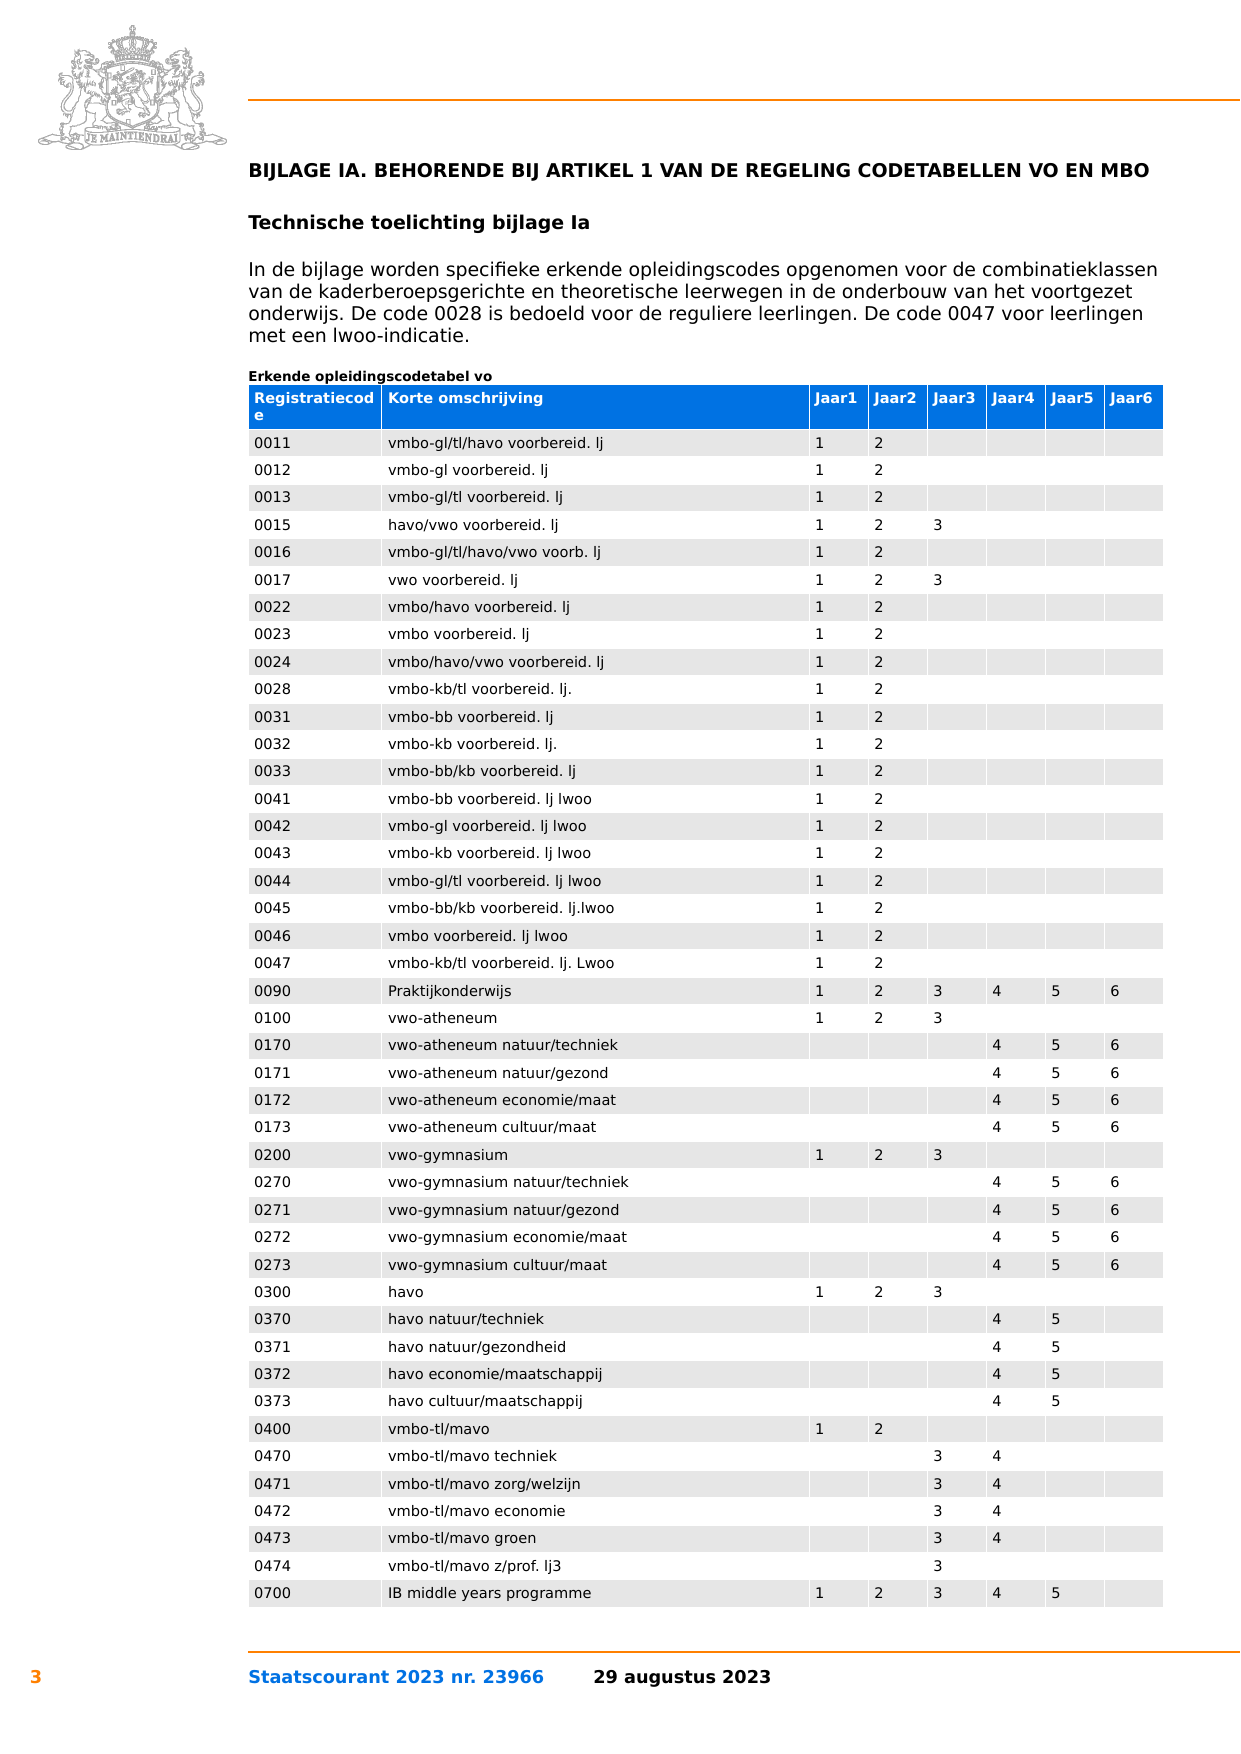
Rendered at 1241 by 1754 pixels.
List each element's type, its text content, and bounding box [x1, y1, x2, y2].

table_cell [1046, 1142, 1104, 1168]
table_cell [1105, 1471, 1163, 1497]
table_cell [928, 430, 986, 456]
table_cell 0400 [249, 1416, 381, 1442]
table_cell [928, 731, 986, 757]
table_cell Jaar3 [928, 385, 986, 429]
table_cell havo cultuur/maatschappij [382, 1389, 809, 1415]
table_cell [1105, 1142, 1163, 1168]
table_cell 0047 [249, 950, 381, 977]
table_cell [928, 1115, 986, 1141]
table_cell 4 [987, 1334, 1045, 1360]
table_cell 0474 [249, 1553, 381, 1579]
table_cell [1046, 567, 1104, 593]
table_cell 1 [810, 841, 868, 867]
table_cell Jaar6 [1105, 385, 1163, 429]
table_cell 1 [810, 430, 868, 456]
table_cell 2 [869, 1279, 927, 1305]
table_cell vwo-gymnasium economie/maat [382, 1224, 809, 1251]
table_cell [1046, 731, 1104, 757]
table_cell 1 [810, 896, 868, 922]
table_cell 1 [810, 923, 868, 949]
table_cell 5 [1046, 1115, 1104, 1141]
table_cell 5 [1046, 1306, 1104, 1333]
table_cell [869, 1170, 927, 1196]
table_cell [1046, 594, 1104, 621]
table_cell vmbo-bb/kb voorbereid. lj [382, 759, 809, 785]
table_cell 5 [1046, 1361, 1104, 1388]
table_cell [810, 1334, 868, 1360]
table_cell Jaar5 [1046, 385, 1104, 429]
table_cell 5 [1046, 1087, 1104, 1114]
table_cell 4 [987, 1361, 1045, 1388]
table_cell 2 [869, 457, 927, 483]
table_cell vmbo-gl voorbereid. lj [382, 457, 809, 483]
table_cell 1 [810, 649, 868, 675]
table_cell [987, 676, 1045, 703]
table_cell 0015 [249, 512, 381, 538]
table_cell [1046, 923, 1104, 949]
table_cell [987, 430, 1045, 456]
table_cell 4 [987, 978, 1045, 1004]
table_cell [987, 622, 1045, 648]
table_cell 0700 [249, 1580, 381, 1607]
table_cell 2 [869, 676, 927, 703]
table_cell 0271 [249, 1197, 381, 1223]
table_cell [1105, 786, 1163, 812]
table_cell [869, 1389, 927, 1415]
table_cell vmbo-gl/tl voorbereid. lj [382, 485, 809, 511]
table_cell [810, 1553, 868, 1579]
table_cell [1105, 430, 1163, 456]
table_cell [1105, 813, 1163, 840]
table_cell [1105, 594, 1163, 621]
table_cell 4 [987, 1444, 1045, 1470]
table_cell 0045 [249, 896, 381, 922]
table_cell 1 [810, 457, 868, 483]
table_cell [1105, 1279, 1163, 1305]
table_cell [928, 813, 986, 840]
table_cell 1 [810, 676, 868, 703]
table_cell 1 [810, 1005, 868, 1031]
table_cell [1105, 1389, 1163, 1415]
table_cell [1105, 1526, 1163, 1552]
table_cell Registratiecode [249, 385, 381, 429]
table_cell [869, 1334, 927, 1360]
table_cell 1 [810, 1580, 868, 1607]
table_cell [1105, 676, 1163, 703]
table_cell [928, 485, 986, 511]
table_cell [987, 704, 1045, 730]
table_cell [810, 1471, 868, 1497]
table_cell [928, 950, 986, 977]
table_cell 1 [810, 485, 868, 511]
table_cell vmbo-tl/mavo techniek [382, 1444, 809, 1470]
table_cell [987, 1553, 1045, 1579]
table_cell vwo-gymnasium natuur/gezond [382, 1197, 809, 1223]
table_cell [810, 1361, 868, 1388]
table_cell 6 [1105, 1224, 1163, 1251]
table_cell vwo-atheneum natuur/techniek [382, 1033, 809, 1059]
table_cell 2 [869, 841, 927, 867]
table_cell [1105, 1416, 1163, 1442]
table_cell [810, 1170, 868, 1196]
table_cell [928, 1170, 986, 1196]
table_cell [928, 1197, 986, 1223]
table_cell [1105, 649, 1163, 675]
table_cell 6 [1105, 1170, 1163, 1196]
table_cell [928, 1334, 986, 1360]
table_cell [1105, 868, 1163, 894]
table_cell [1046, 649, 1104, 675]
table_cell [1046, 512, 1104, 538]
table_cell [810, 1526, 868, 1552]
table_cell [987, 1005, 1045, 1031]
table_cell 3 [928, 1142, 986, 1168]
table_cell [928, 704, 986, 730]
table_cell 5 [1046, 1170, 1104, 1196]
table_cell 3 [928, 1444, 986, 1470]
table_cell [1046, 1471, 1104, 1497]
table_cell 1 [810, 868, 868, 894]
table_cell [1046, 841, 1104, 867]
table_cell [810, 1060, 868, 1086]
table_cell 1 [810, 594, 868, 621]
table_cell 0013 [249, 485, 381, 511]
table_cell [1046, 786, 1104, 812]
table_cell [1046, 1498, 1104, 1524]
table_cell 0031 [249, 704, 381, 730]
table_cell 0273 [249, 1252, 381, 1278]
table_cell vwo-atheneum economie/maat [382, 1087, 809, 1114]
table_cell [1105, 1498, 1163, 1524]
table_cell 6 [1105, 1197, 1163, 1223]
table_cell 4 [987, 1170, 1045, 1196]
table_cell vmbo-bb voorbereid. lj lwoo [382, 786, 809, 812]
table_cell 0022 [249, 594, 381, 621]
table_cell [1105, 1444, 1163, 1470]
table_cell [1105, 512, 1163, 538]
table_cell [928, 759, 986, 785]
table_cell Jaar1 [810, 385, 868, 429]
table_cell [928, 457, 986, 483]
table_cell [928, 1361, 986, 1388]
table_cell 2 [869, 430, 927, 456]
table_cell [928, 896, 986, 922]
table_cell [928, 868, 986, 894]
table_cell [928, 923, 986, 949]
table_cell [928, 1087, 986, 1114]
table_cell vwo-atheneum cultuur/maat [382, 1115, 809, 1141]
table_cell vmbo-kb/tl voorbereid. lj. Lwoo [382, 950, 809, 977]
table_cell [928, 1252, 986, 1278]
table_cell [810, 1115, 868, 1141]
table_cell [1046, 1005, 1104, 1031]
table_cell [987, 868, 1045, 894]
table_cell [1105, 1005, 1163, 1031]
table_cell 1 [810, 1416, 868, 1442]
table_cell [928, 1060, 986, 1086]
table_cell 4 [987, 1087, 1045, 1114]
table_cell vmbo-tl/mavo zorg/welzijn [382, 1471, 809, 1497]
table_cell 0028 [249, 676, 381, 703]
table_cell 2 [869, 1142, 927, 1168]
table_cell [869, 1087, 927, 1114]
table_cell [810, 1033, 868, 1059]
table_cell [1105, 731, 1163, 757]
table_cell 0023 [249, 622, 381, 648]
table_cell 0032 [249, 731, 381, 757]
table_cell [928, 622, 986, 648]
table_cell 5 [1046, 1334, 1104, 1360]
table_cell 1 [810, 704, 868, 730]
table_cell [987, 512, 1045, 538]
table_cell [810, 1306, 868, 1333]
table_cell 1 [810, 978, 868, 1004]
table_cell 4 [987, 1252, 1045, 1278]
table_cell 0171 [249, 1060, 381, 1086]
table_cell 4 [987, 1471, 1045, 1497]
table_cell 0300 [249, 1279, 381, 1305]
table_cell [987, 896, 1045, 922]
table_cell 2 [869, 1005, 927, 1031]
table_cell [1105, 841, 1163, 867]
table_cell [987, 813, 1045, 840]
table_cell 0272 [249, 1224, 381, 1251]
table_cell Jaar2 [869, 385, 927, 429]
table_cell vmbo-tl/mavo economie [382, 1498, 809, 1524]
table_cell 2 [869, 950, 927, 977]
table_cell 2 [869, 731, 927, 757]
table_cell 0373 [249, 1389, 381, 1415]
table_cell vmbo/havo voorbereid. lj [382, 594, 809, 621]
table_cell 5 [1046, 1197, 1104, 1223]
table_cell [1105, 1580, 1163, 1607]
table_cell [1105, 1334, 1163, 1360]
table_cell [987, 950, 1045, 977]
text In de bijlage worden specifieke erkende opleidingscodes opgenomen voor de combinatieklassen van de kaderberoepsgerichte en theoretische leerwegen in de onderbouw van het voortgezet onderwijs. De code 0028 is bedoeld voor de reguliere leerlingen. De code 0047 voor leerlingen met een lwoo-indicatie. [248, 259, 1163, 347]
table_cell 3 [928, 1526, 986, 1552]
table_cell vwo voorbereid. lj [382, 567, 809, 593]
table_cell [1046, 950, 1104, 977]
table_cell 0033 [249, 759, 381, 785]
table_cell 0472 [249, 1498, 381, 1524]
table_cell 0170 [249, 1033, 381, 1059]
table_cell 1 [810, 950, 868, 977]
table_cell [1046, 704, 1104, 730]
table_cell 2 [869, 813, 927, 840]
table_cell [869, 1224, 927, 1251]
table_cell 2 [869, 567, 927, 593]
table_cell [1046, 539, 1104, 566]
table_cell vmbo-kb/tl voorbereid. lj. [382, 676, 809, 703]
table_cell [928, 841, 986, 867]
table_cell 2 [869, 896, 927, 922]
table_cell [987, 567, 1045, 593]
table_cell [987, 731, 1045, 757]
table_cell [1046, 676, 1104, 703]
table_cell [810, 1087, 868, 1114]
table_cell [1046, 868, 1104, 894]
table_cell havo economie/maatschappij [382, 1361, 809, 1388]
table_cell Korte omschrijving [382, 385, 809, 429]
table_cell [869, 1306, 927, 1333]
table_cell vmbo/havo/vwo voorbereid. lj [382, 649, 809, 675]
table_cell 0012 [249, 457, 381, 483]
table_cell vmbo voorbereid. lj lwoo [382, 923, 809, 949]
table_cell 4 [987, 1580, 1045, 1607]
table_cell 2 [869, 1580, 927, 1607]
table_cell [987, 539, 1045, 566]
table_cell 2 [869, 622, 927, 648]
table_cell [1105, 539, 1163, 566]
table_cell [987, 923, 1045, 949]
table_cell 2 [869, 923, 927, 949]
table_cell 3 [928, 1471, 986, 1497]
table_cell 0173 [249, 1115, 381, 1141]
table_cell 4 [987, 1033, 1045, 1059]
table_cell 1 [810, 731, 868, 757]
table_cell [987, 841, 1045, 867]
table_cell 4 [987, 1197, 1045, 1223]
table_cell 6 [1105, 978, 1163, 1004]
table_cell 2 [869, 786, 927, 812]
table_cell 5 [1046, 1060, 1104, 1086]
table_cell 3 [928, 512, 986, 538]
table_cell [1046, 1416, 1104, 1442]
table_cell [1046, 457, 1104, 483]
table_cell 6 [1105, 1252, 1163, 1278]
table_cell [1046, 759, 1104, 785]
table_cell 6 [1105, 1115, 1163, 1141]
table_cell [1105, 622, 1163, 648]
table_cell 3 [928, 978, 986, 1004]
subtitle Technische toelichting bijlage Ia [248, 212, 1163, 234]
table_cell 0470 [249, 1444, 381, 1470]
table_cell 0024 [249, 649, 381, 675]
table_cell 2 [869, 512, 927, 538]
table_cell 5 [1046, 978, 1104, 1004]
table_cell 1 [810, 512, 868, 538]
table_cell 4 [987, 1115, 1045, 1141]
table_cell vwo-atheneum [382, 1005, 809, 1031]
table_cell 1 [810, 1279, 868, 1305]
table_cell vmbo-bb voorbereid. lj [382, 704, 809, 730]
table_cell [1105, 1306, 1163, 1333]
table_cell [869, 1033, 927, 1059]
table_cell [987, 1142, 1045, 1168]
table_cell vwo-gymnasium [382, 1142, 809, 1168]
table_cell 0046 [249, 923, 381, 949]
table_cell [928, 1306, 986, 1333]
table_cell havo [382, 1279, 809, 1305]
table_cell 0370 [249, 1306, 381, 1333]
table_cell vmbo-gl/tl/havo/vwo voorb. lj [382, 539, 809, 566]
table_cell 0017 [249, 567, 381, 593]
table_cell [1105, 1361, 1163, 1388]
table_cell 1 [810, 759, 868, 785]
table_cell 1 [810, 567, 868, 593]
table_cell Praktijkonderwijs [382, 978, 809, 1004]
table_cell [869, 1526, 927, 1552]
table_cell 5 [1046, 1224, 1104, 1251]
table_cell 2 [869, 704, 927, 730]
table_cell Jaar4 [987, 385, 1045, 429]
table_cell vmbo-bb/kb voorbereid. lj.lwoo [382, 896, 809, 922]
table_cell 0043 [249, 841, 381, 867]
table_cell 3 [928, 1498, 986, 1524]
table_cell [869, 1252, 927, 1278]
table_cell 0042 [249, 813, 381, 840]
table_cell 5 [1046, 1033, 1104, 1059]
table_cell [987, 759, 1045, 785]
table_cell vmbo-gl/tl/havo voorbereid. lj [382, 430, 809, 456]
table_cell [987, 485, 1045, 511]
table_cell [928, 1416, 986, 1442]
table_cell 4 [987, 1498, 1045, 1524]
table_cell [1105, 567, 1163, 593]
table_cell 0090 [249, 978, 381, 1004]
table_cell 2 [869, 978, 927, 1004]
table_cell [810, 1252, 868, 1278]
table_cell [928, 1389, 986, 1415]
table_cell 0172 [249, 1087, 381, 1114]
table_cell [1105, 950, 1163, 977]
table_cell 2 [869, 868, 927, 894]
table_cell 6 [1105, 1060, 1163, 1086]
table_cell vmbo-gl voorbereid. lj lwoo [382, 813, 809, 840]
table_cell 6 [1105, 1033, 1163, 1059]
table_cell [1046, 622, 1104, 648]
table_cell 0473 [249, 1526, 381, 1552]
table_cell [928, 649, 986, 675]
picture [38, 25, 227, 150]
table_cell [987, 1279, 1045, 1305]
table_cell vmbo-kb voorbereid. lj. [382, 731, 809, 757]
table_cell [869, 1553, 927, 1579]
table_cell vwo-gymnasium natuur/techniek [382, 1170, 809, 1196]
table_cell 3 [928, 567, 986, 593]
table_cell [1046, 1553, 1104, 1579]
table_cell 1 [810, 786, 868, 812]
table_cell 2 [869, 594, 927, 621]
table_cell vmbo-tl/mavo z/prof. lj3 [382, 1553, 809, 1579]
table_cell 4 [987, 1526, 1045, 1552]
table_cell 0372 [249, 1361, 381, 1388]
table_cell 6 [1105, 1087, 1163, 1114]
table_cell 5 [1046, 1389, 1104, 1415]
table_cell [1046, 485, 1104, 511]
table_cell vmbo-tl/mavo [382, 1416, 809, 1442]
table_cell [869, 1361, 927, 1388]
subtitle BIJLAGE IA. BEHORENDE BIJ ARTIKEL 1 VAN DE REGELING CODETABELLEN VO EN MBO [248, 160, 1163, 182]
table_cell [987, 786, 1045, 812]
table_cell 0270 [249, 1170, 381, 1196]
table_cell [987, 457, 1045, 483]
table_cell 0200 [249, 1142, 381, 1168]
table_cell [1105, 457, 1163, 483]
table_cell [987, 1416, 1045, 1442]
table_cell [1046, 1444, 1104, 1470]
table_cell havo/vwo voorbereid. lj [382, 512, 809, 538]
table_cell [1105, 1553, 1163, 1579]
table_cell 5 [1046, 1580, 1104, 1607]
table_cell 4 [987, 1060, 1045, 1086]
table_cell [1046, 813, 1104, 840]
table_cell 2 [869, 759, 927, 785]
table_cell 4 [987, 1389, 1045, 1415]
table_cell 3 [928, 1279, 986, 1305]
table_cell [1046, 1526, 1104, 1552]
table_cell 3 [928, 1553, 986, 1579]
table_cell [987, 649, 1045, 675]
table_cell [810, 1498, 868, 1524]
table_cell havo natuur/techniek [382, 1306, 809, 1333]
table_cell [928, 594, 986, 621]
table_cell vwo-gymnasium cultuur/maat [382, 1252, 809, 1278]
table_cell [1105, 896, 1163, 922]
table_cell 3 [928, 1005, 986, 1031]
table_cell [810, 1444, 868, 1470]
table_cell [810, 1389, 868, 1415]
table_cell [987, 594, 1045, 621]
table_cell vmbo-tl/mavo groen [382, 1526, 809, 1552]
table_cell havo natuur/gezondheid [382, 1334, 809, 1360]
table_cell 0041 [249, 786, 381, 812]
table_cell [1105, 759, 1163, 785]
table_cell vmbo-kb voorbereid. lj lwoo [382, 841, 809, 867]
table_cell 2 [869, 485, 927, 511]
table_cell [869, 1060, 927, 1086]
table_cell [869, 1444, 927, 1470]
table_cell [928, 539, 986, 566]
table_cell IB middle years programme [382, 1580, 809, 1607]
table_cell vwo-atheneum natuur/gezond [382, 1060, 809, 1086]
table_cell [1105, 923, 1163, 949]
table_cell 2 [869, 1416, 927, 1442]
table_cell [869, 1471, 927, 1497]
table_cell [1105, 704, 1163, 730]
table_cell [869, 1197, 927, 1223]
table_cell 1 [810, 1142, 868, 1168]
table_cell 0371 [249, 1334, 381, 1360]
table_cell vmbo voorbereid. lj [382, 622, 809, 648]
table_cell 2 [869, 649, 927, 675]
table_cell [1046, 430, 1104, 456]
table_cell 0100 [249, 1005, 381, 1031]
table_cell 1 [810, 622, 868, 648]
table_cell 2 [869, 539, 927, 566]
table_cell [928, 1224, 986, 1251]
table_cell [810, 1197, 868, 1223]
table_cell [869, 1498, 927, 1524]
table_cell [928, 786, 986, 812]
table_cell 3 [928, 1580, 986, 1607]
table_header Erkende opleidingscodetabel vo [248, 369, 1163, 384]
table_cell 0044 [249, 868, 381, 894]
table_cell [869, 1115, 927, 1141]
table_cell 0471 [249, 1471, 381, 1497]
table_cell [1105, 485, 1163, 511]
table_cell 1 [810, 813, 868, 840]
table_cell [1046, 1279, 1104, 1305]
table_cell [928, 676, 986, 703]
table_cell [810, 1224, 868, 1251]
table_cell 4 [987, 1306, 1045, 1333]
table_cell 4 [987, 1224, 1045, 1251]
table_cell 0016 [249, 539, 381, 566]
table_cell 0011 [249, 430, 381, 456]
table_cell vmbo-gl/tl voorbereid. lj lwoo [382, 868, 809, 894]
table_cell [1046, 896, 1104, 922]
table_cell [928, 1033, 986, 1059]
table_cell 5 [1046, 1252, 1104, 1278]
table_cell 1 [810, 539, 868, 566]
